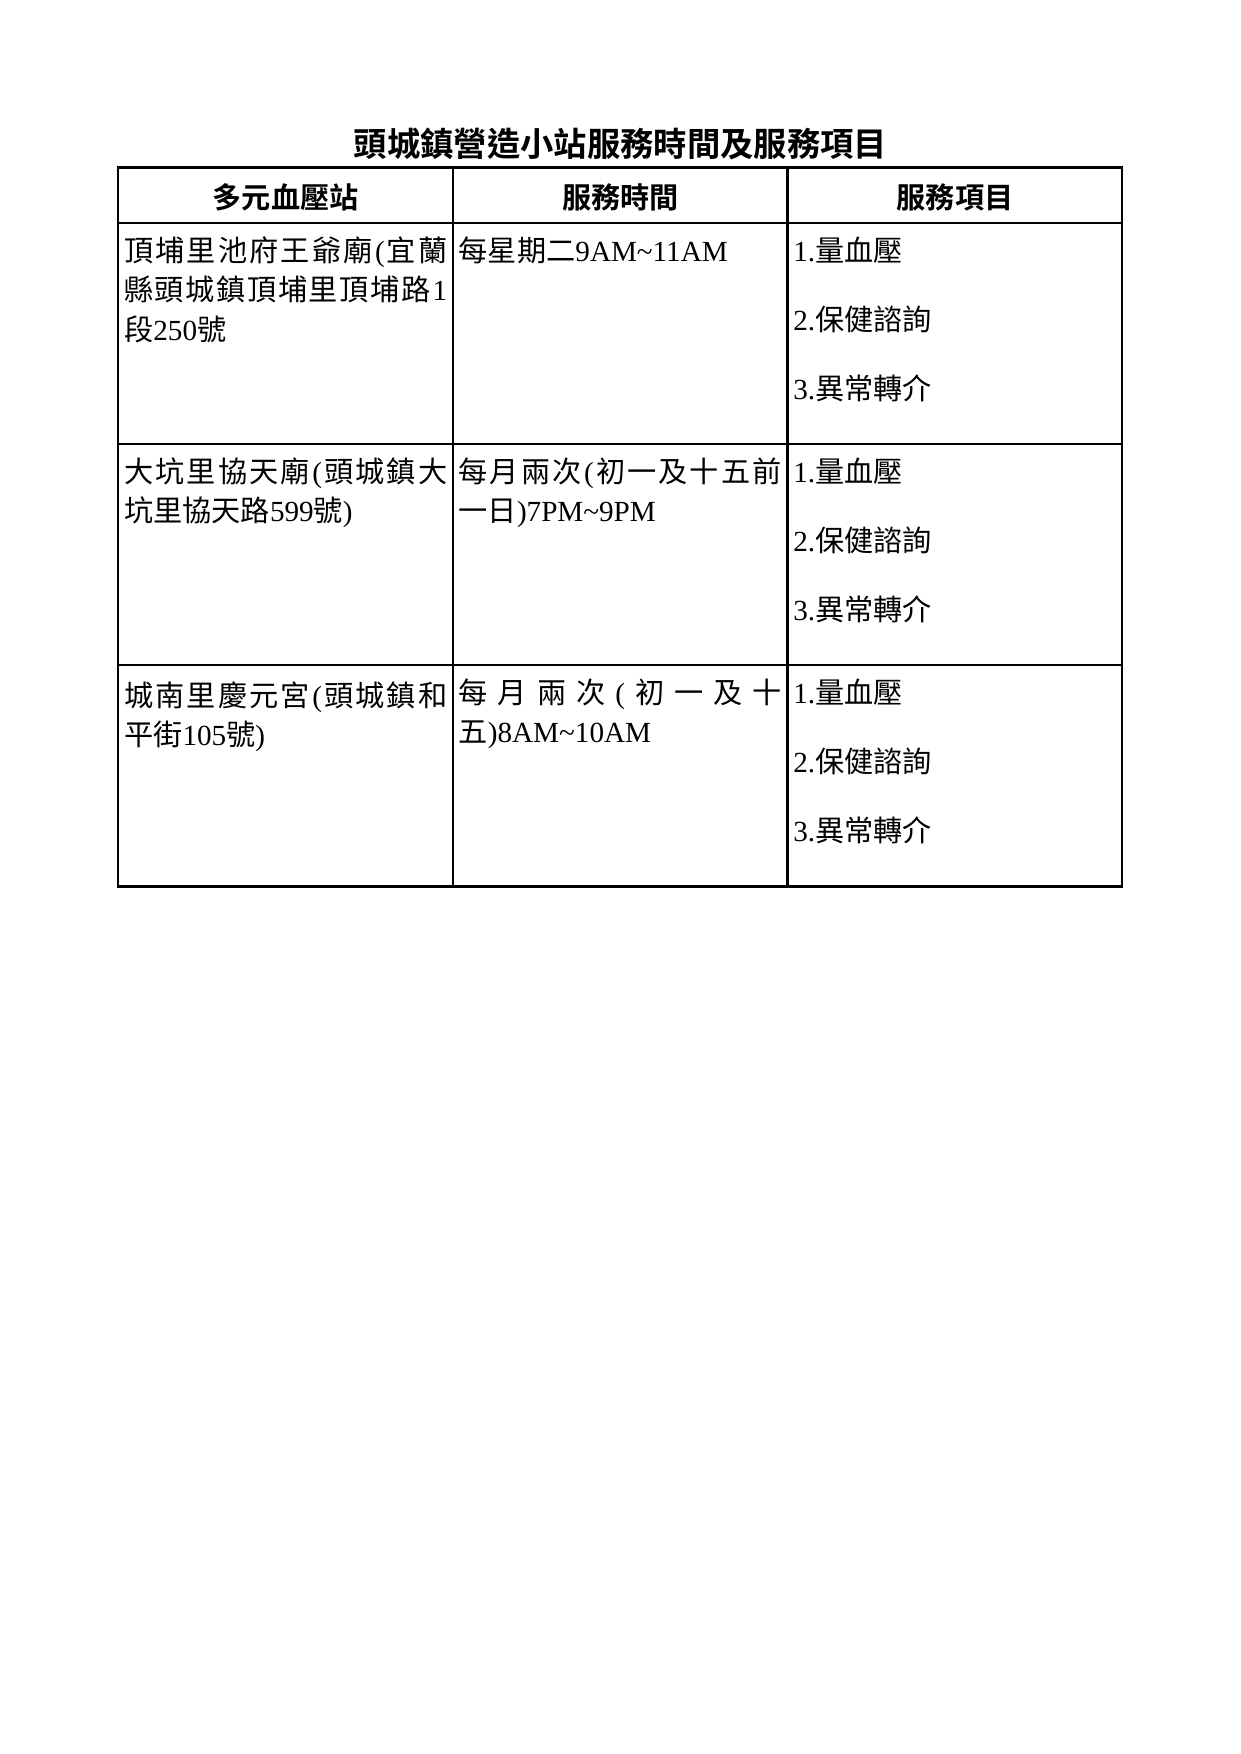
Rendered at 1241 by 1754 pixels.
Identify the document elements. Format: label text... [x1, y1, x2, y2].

table_cell 每月兩次(初一及十五前一日)7PM~9PM [454, 445, 786, 664]
table_cell 每星期二9AM~11AM [454, 224, 786, 443]
text 頭城鎮營造小站服務時間及服務項目 [118, 118, 1122, 166]
table_header 服務項目 [789, 169, 1121, 222]
table_cell 大坑里協天廟(頭城鎮大坑里協天路599號) [119, 445, 452, 664]
table_cell 1.量血壓 2.保健諮詢 3.異常轉介 [789, 224, 1121, 443]
table_header 服務時間 [454, 169, 786, 222]
table_header 多元血壓站 [119, 169, 452, 222]
table_cell 1.量血壓 2.保健諮詢 3.異常轉介 [789, 666, 1121, 885]
table_cell 1.量血壓 2.保健諮詢 3.異常轉介 [789, 445, 1121, 664]
table_cell 頂埔里池府王爺廟(宜蘭縣頭城鎮頂埔里頂埔路1段250號 [119, 224, 452, 443]
table_cell 每月兩次(初一及十五)8AM~10AM [454, 666, 786, 885]
table_cell 城南里慶元宮(頭城鎮和平街105號) [119, 666, 452, 885]
